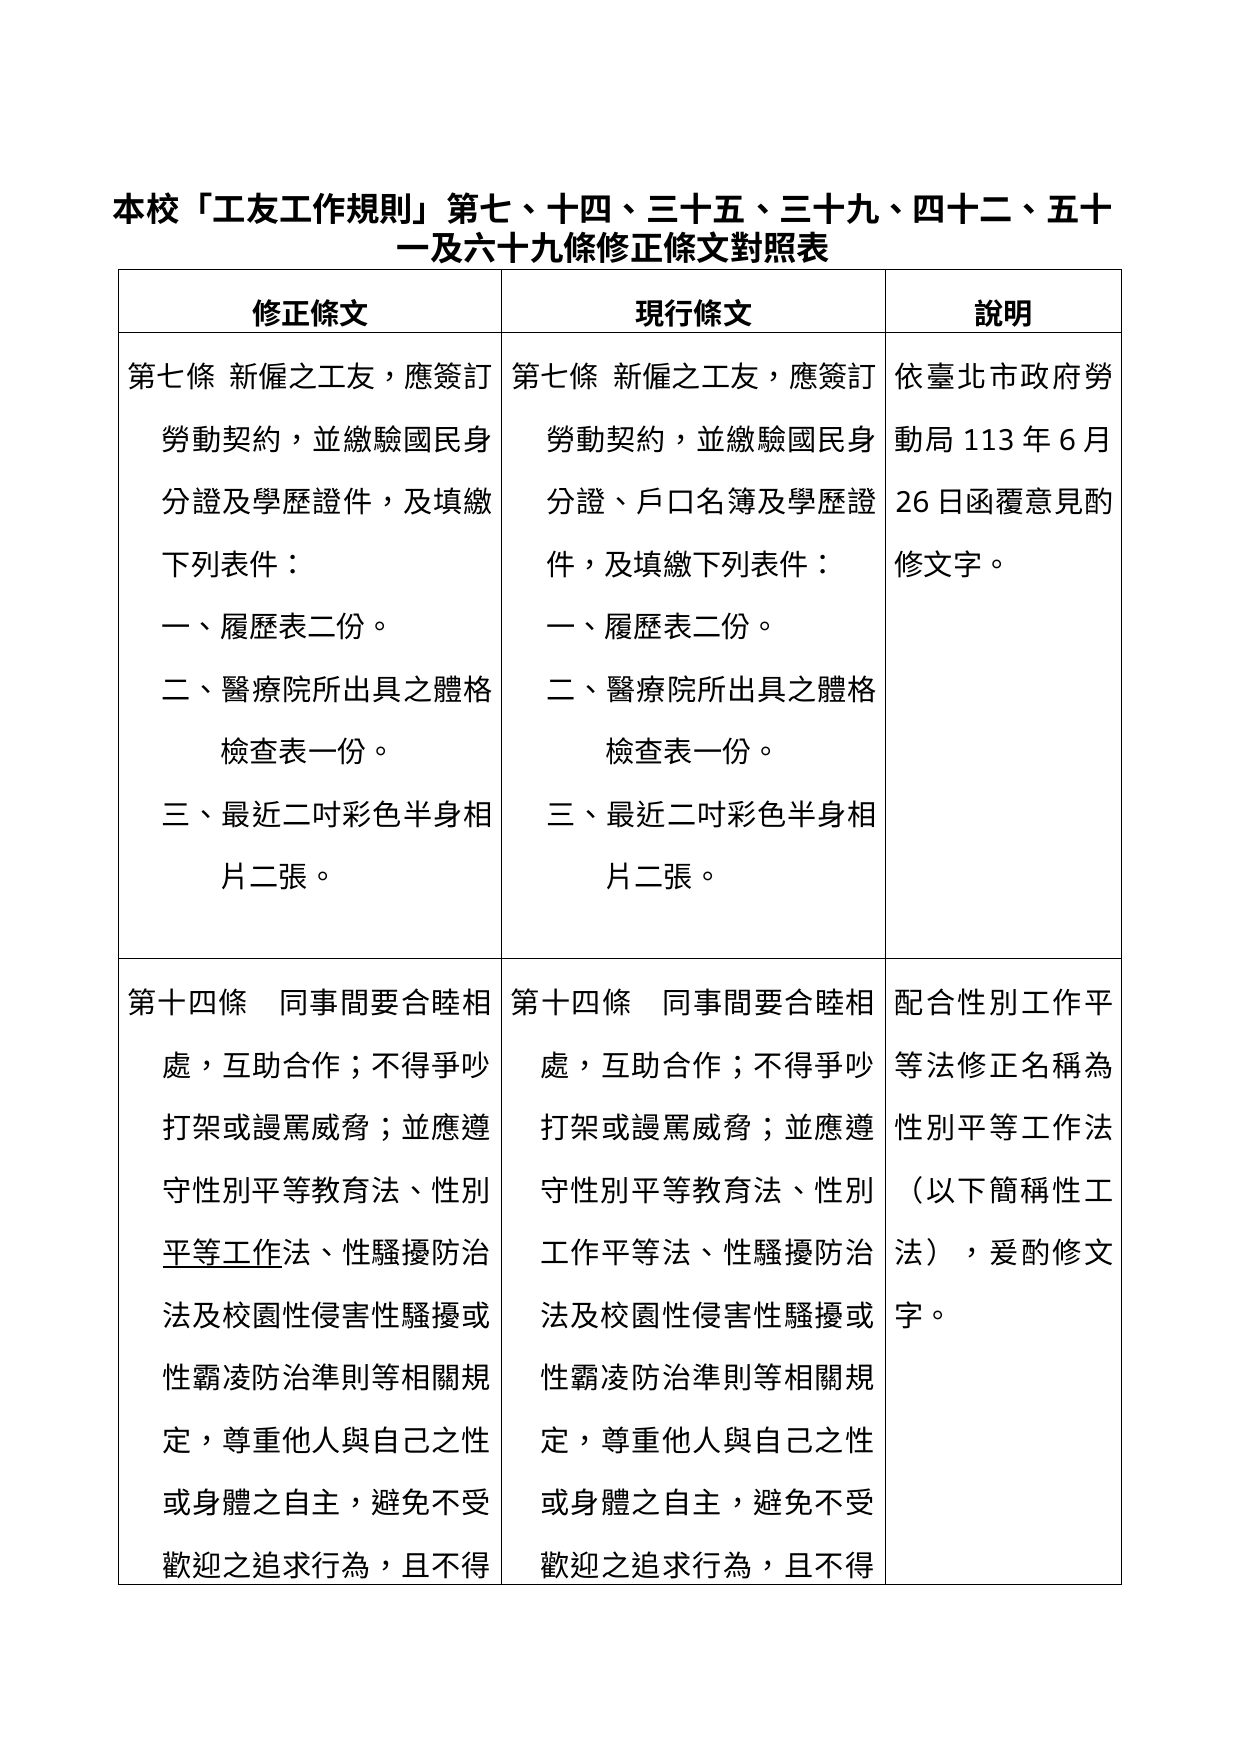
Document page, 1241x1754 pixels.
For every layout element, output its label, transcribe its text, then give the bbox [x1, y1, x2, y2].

table_cell 第七條 新僱之工友，應簽訂勞動契約，並繳驗國民身分證及學歷證件，及填繳下列表件： 一、履歷表二份。 二、醫療院所出具之體格檢查表一份。 三、最近二吋彩色半身相片二張。 [119, 333, 501, 958]
table_cell 第七條 新僱之工友，應簽訂勞動契約，並繳驗國民身分證、戶口名簿及學歷證件，及填繳下列表件： 一、履歷表二份。 二、醫療院所出具之體格檢查表一份。 三、最近二吋彩色半身相片二張。 [502, 333, 885, 958]
table_header 說明 [886, 270, 1121, 332]
table_cell 第十四條 同事間要合睦相處，互助合作；不得爭吵打架或謾罵威脅；並應遵守性別平等教育法、性別平等工作法、性騷擾防治法及校園性侵害性騷擾或性霸凌防治準則等相關規定，尊重他人與自己之性或身體之自主，避免不受歡迎之追求行為，且不得 [119, 959, 501, 1584]
table_header 現行條文 [502, 270, 885, 332]
table_cell 配合性別工作平等法修正名稱為性別平等工作法（以下簡稱性工法），爰酌修文字。 [886, 959, 1121, 1584]
table_cell 依臺北市政府勞動局113年6月26日函覆意見酌修文字。 [886, 333, 1121, 958]
table_header 修正條文 [119, 270, 501, 332]
text 本校「工友工作規則」第七、十四、三十五、三十九、四十二、五十一及六十九條修正條文對照表 [103, 189, 1122, 269]
table_cell 第十四條 同事間要合睦相處，互助合作；不得爭吵打架或謾罵威脅；並應遵守性別平等教育法、性別工作平等法、性騷擾防治法及校園性侵害性騷擾或性霸凌防治準則等相關規定，尊重他人與自己之性或身體之自主，避免不受歡迎之追求行為，且不得 [502, 959, 885, 1584]
